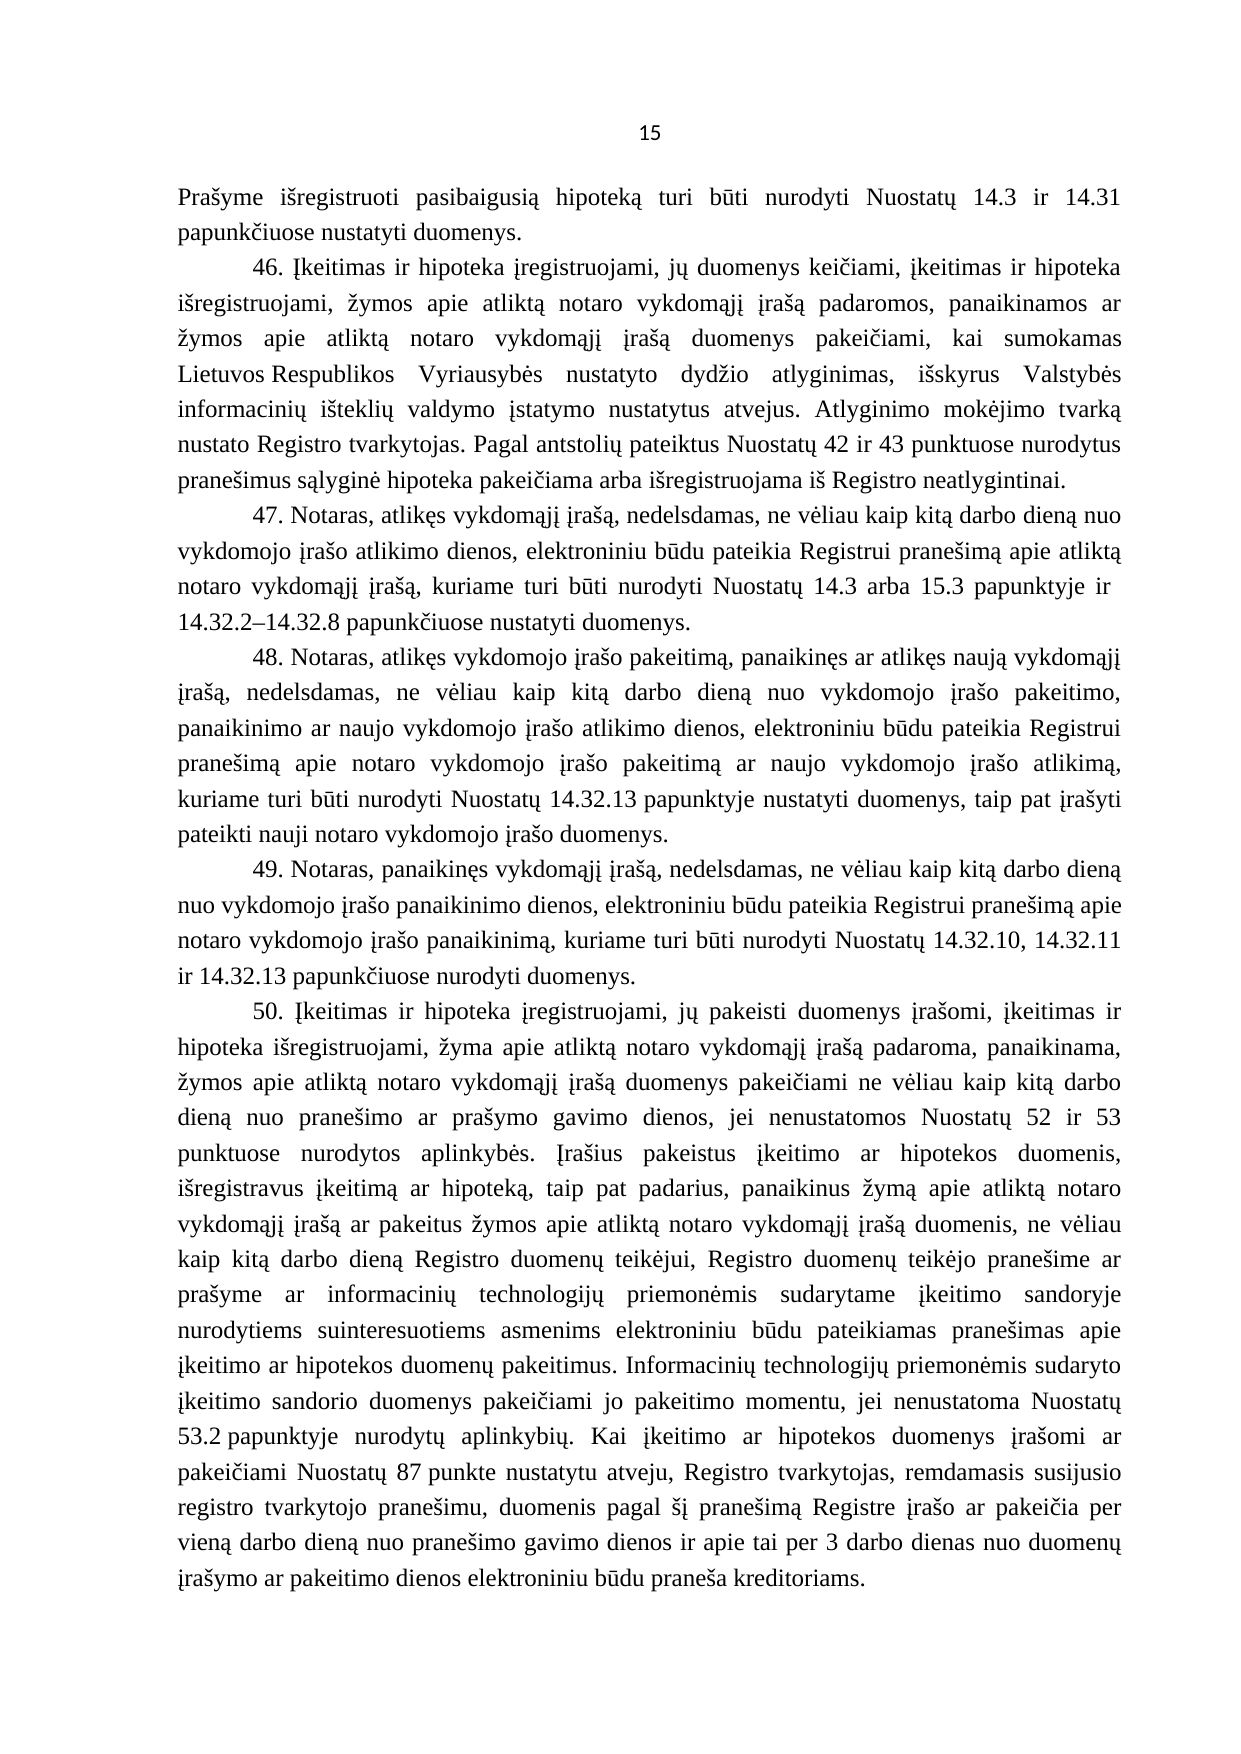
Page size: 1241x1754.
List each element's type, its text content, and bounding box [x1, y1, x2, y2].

text Prašyme išregistruoti pasibaigusią hipoteką turi būti nurodyti Nuostatų 14.3 ir 14.31 papunkčiuose nustatyti duomenys. [177, 175, 1122, 246]
text 46. Įkeitimas ir hipoteka įregistruojami, jų duomenys keičiami, įkeitimas ir hipoteka išregistruojami, žymos apie atliktą notaro vykdomąjį įrašą padaromos, panaikinamos ar žymos apie atliktą notaro vykdomąjį įrašą duomenys pakeičiami, kai sumokamas Lietuvos Respublikos Vyriausybės nustatyto dydžio atlyginimas, išskyrus Valstybės informacinių išteklių valdymo įstatymo nustatytus atvejus. Atlyginimo mokėjimo tvarką nustato Registro tvarkytojas. Pagal antstolių pateiktus Nuostatų 42 ir 43 punktuose nurodytus pranešimus sąlyginė hipoteka pakeičiama arba išregistruojama iš Registro neatlygintinai. [177, 246, 1122, 494]
text 50. Įkeitimas ir hipoteka įregistruojami, jų pakeisti duomenys įrašomi, įkeitimas ir hipoteka išregistruojami, žyma apie atliktą notaro vykdomąjį įrašą padaroma, panaikinama, žymos apie atliktą notaro vykdomąjį įrašą duomenys pakeičiami ne vėliau kaip kitą darbo dieną nuo pranešimo ar prašymo gavimo dienos, jei nenustatomos Nuostatų 52 ir 53 punktuose nurodytos aplinkybės. Įrašius pakeistus įkeitimo ar hipotekos duomenis, išregistravus įkeitimą ar hipoteką, taip pat padarius, panaikinus žymą apie atliktą notaro vykdomąjį įrašą ar pakeitus žymos apie atliktą notaro vykdomąjį įrašą duomenis, ne vėliau kaip kitą darbo dieną Registro duomenų teikėjui, Registro duomenų teikėjo pranešime ar prašyme ar informacinių technologijų priemonėmis sudarytame įkeitimo sandoryje nurodytiems suinteresuotiems asmenims elektroniniu būdu pateikiamas pranešimas apie įkeitimo ar hipotekos duomenų pakeitimus. Informacinių technologijų priemonėmis sudaryto įkeitimo sandorio duomenys pakeičiami jo pakeitimo momentu, jei nenustatoma Nuostatų 53.2 papunktyje nurodytų aplinkybių. Kai įkeitimo ar hipotekos duomenys įrašomi ar pakeičiami Nuostatų 87 punkte nustatytu atveju, Registro tvarkytojas, remdamasis susijusio registro tvarkytojo pranešimu, duomenis pagal šį pranešimą Registre įrašo ar pakeičia per vieną darbo dieną nuo pranešimo gavimo dienos ir apie tai per 3 darbo dienas nuo duomenų įrašymo ar pakeitimo dienos elektroniniu būdu praneša kreditoriams. [177, 989, 1122, 1592]
text 47. Notaras, atlikęs vykdomąjį įrašą, nedelsdamas, ne vėliau kaip kitą darbo dieną nuo vykdomojo įrašo atlikimo dienos, elektroniniu būdu pateikia Registrui pranešimą apie atliktą notaro vykdomąjį įrašą, kuriame turi būti nurodyti Nuostatų 14.3 arba 15.3 papunktyje ir 14.32.2–14.32.8 papunkčiuose nustatyti duomenys. [177, 494, 1122, 635]
text 49. Notaras, panaikinęs vykdomąjį įrašą, nedelsdamas, ne vėliau kaip kitą darbo dieną nuo vykdomojo įrašo panaikinimo dienos, elektroniniu būdu pateikia Registrui pranešimą apie notaro vykdomojo įrašo panaikinimą, kuriame turi būti nurodyti Nuostatų 14.32.10, 14.32.11 ir 14.32.13 papunkčiuose nurodyti duomenys. [177, 848, 1122, 989]
text 48. Notaras, atlikęs vykdomojo įrašo pakeitimą, panaikinęs ar atlikęs naują vykdomąjį įrašą, nedelsdamas, ne vėliau kaip kitą darbo dieną nuo vykdomojo įrašo pakeitimo, panaikinimo ar naujo vykdomojo įrašo atlikimo dienos, elektroniniu būdu pateikia Registrui pranešimą apie notaro vykdomojo įrašo pakeitimą ar naujo vykdomojo įrašo atlikimą, kuriame turi būti nurodyti Nuostatų 14.32.13 papunktyje nustatyti duomenys, taip pat įrašyti pateikti nauji notaro vykdomojo įrašo duomenys. [177, 635, 1122, 848]
